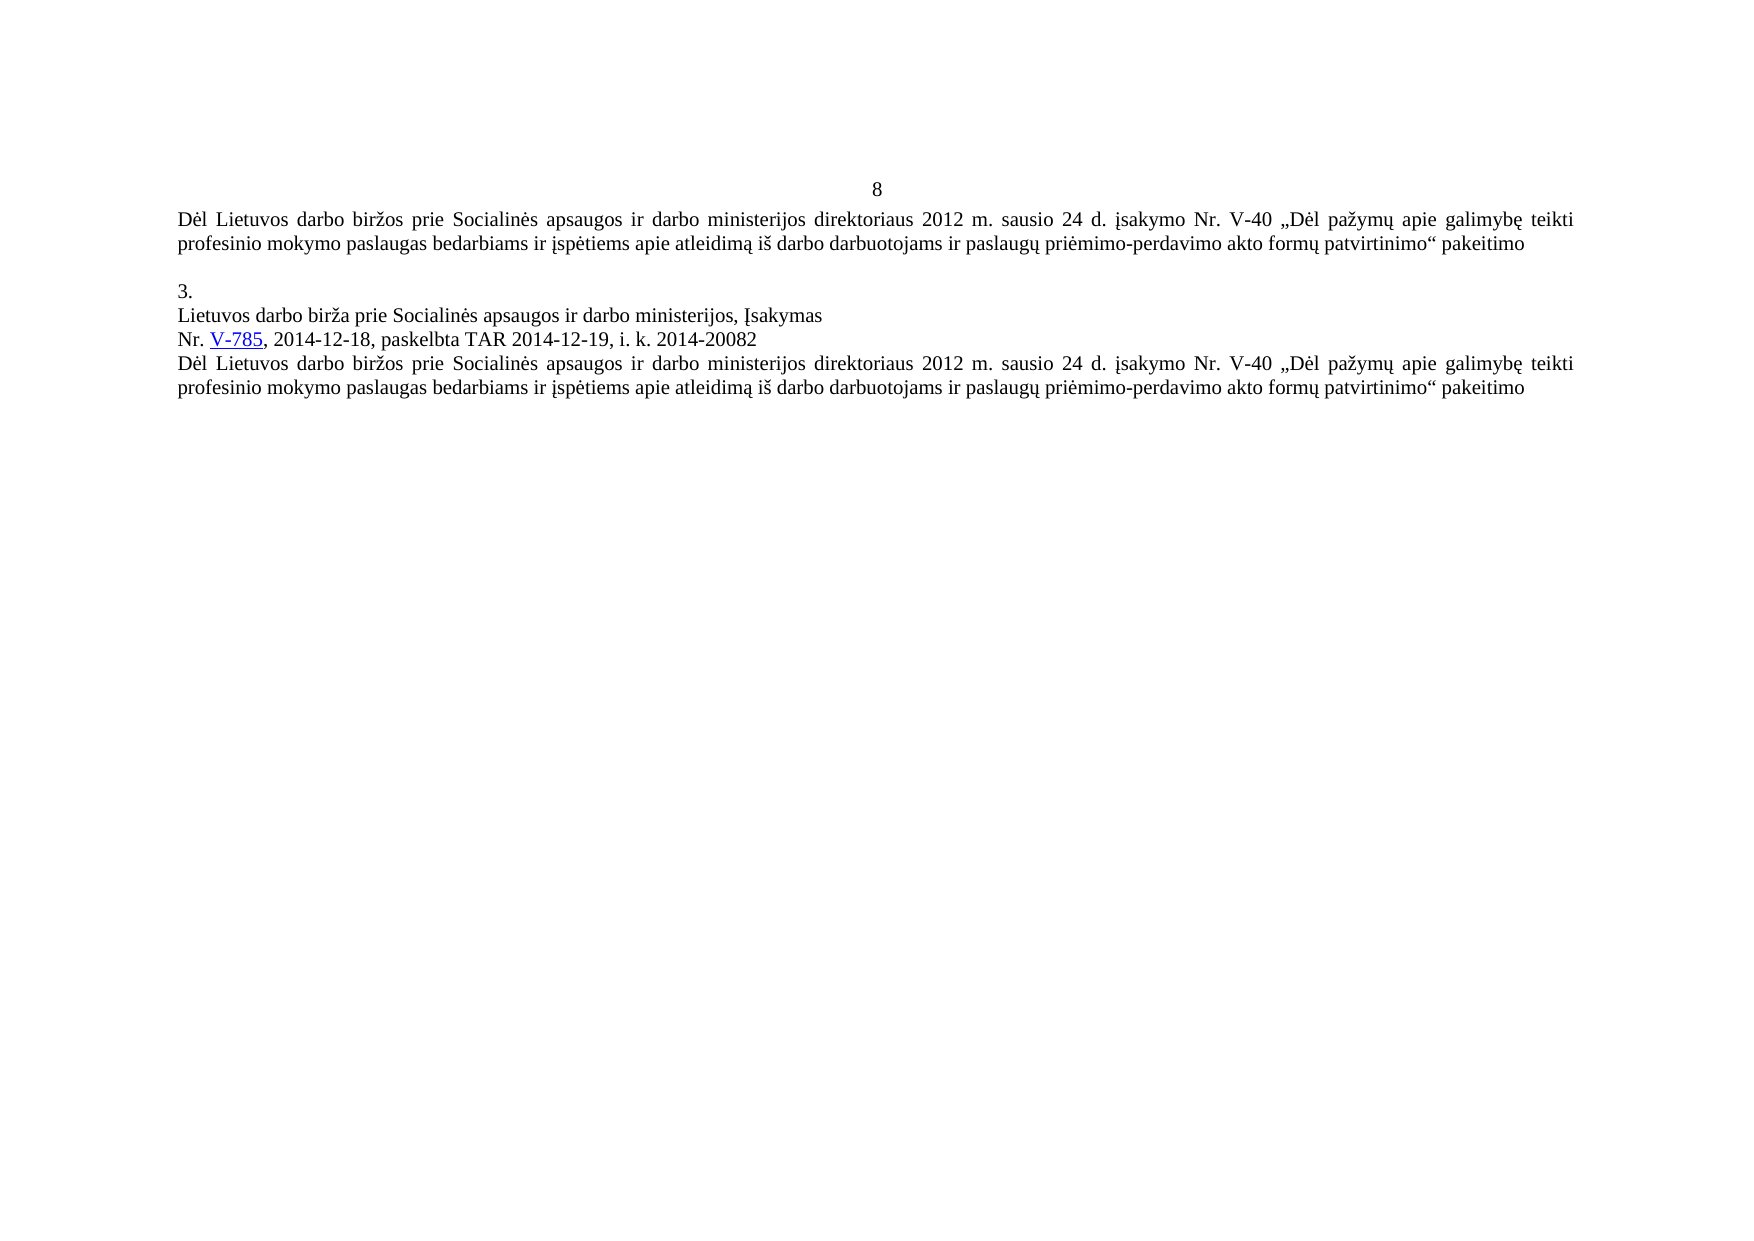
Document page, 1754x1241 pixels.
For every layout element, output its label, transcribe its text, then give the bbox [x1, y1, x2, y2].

text 3. [177, 279, 1577, 303]
text Nr. V-785, 2014-12-18, paskelbta TAR 2014-12-19, i. k. 2014-20082 [177, 327, 1577, 351]
text Lietuvos darbo birža prie Socialinės apsaugos ir darbo ministerijos, Įsakymas [177, 303, 1577, 327]
text Dėl Lietuvos darbo biržos prie Socialinės apsaugos ir darbo ministerijos direktoriaus 2012 m. sausio 24 d. įsakymo Nr. V-40 „Dėl pažymų apie galimybę teikti profesinio mokymo paslaugas bedarbiams ir įspėtiems apie atleidimą iš darbo darbuotojams ir paslaugų priėmimo-perdavimo akto formų patvirtinimo“ pakeitimo [177, 351, 1577, 399]
text Dėl Lietuvos darbo biržos prie Socialinės apsaugos ir darbo ministerijos direktoriaus 2012 m. sausio 24 d. įsakymo Nr. V-40 „Dėl pažymų apie galimybę teikti profesinio mokymo paslaugas bedarbiams ir įspėtiems apie atleidimą iš darbo darbuotojams ir paslaugų priėmimo-perdavimo akto formų patvirtinimo“ pakeitimo [177, 207, 1577, 255]
